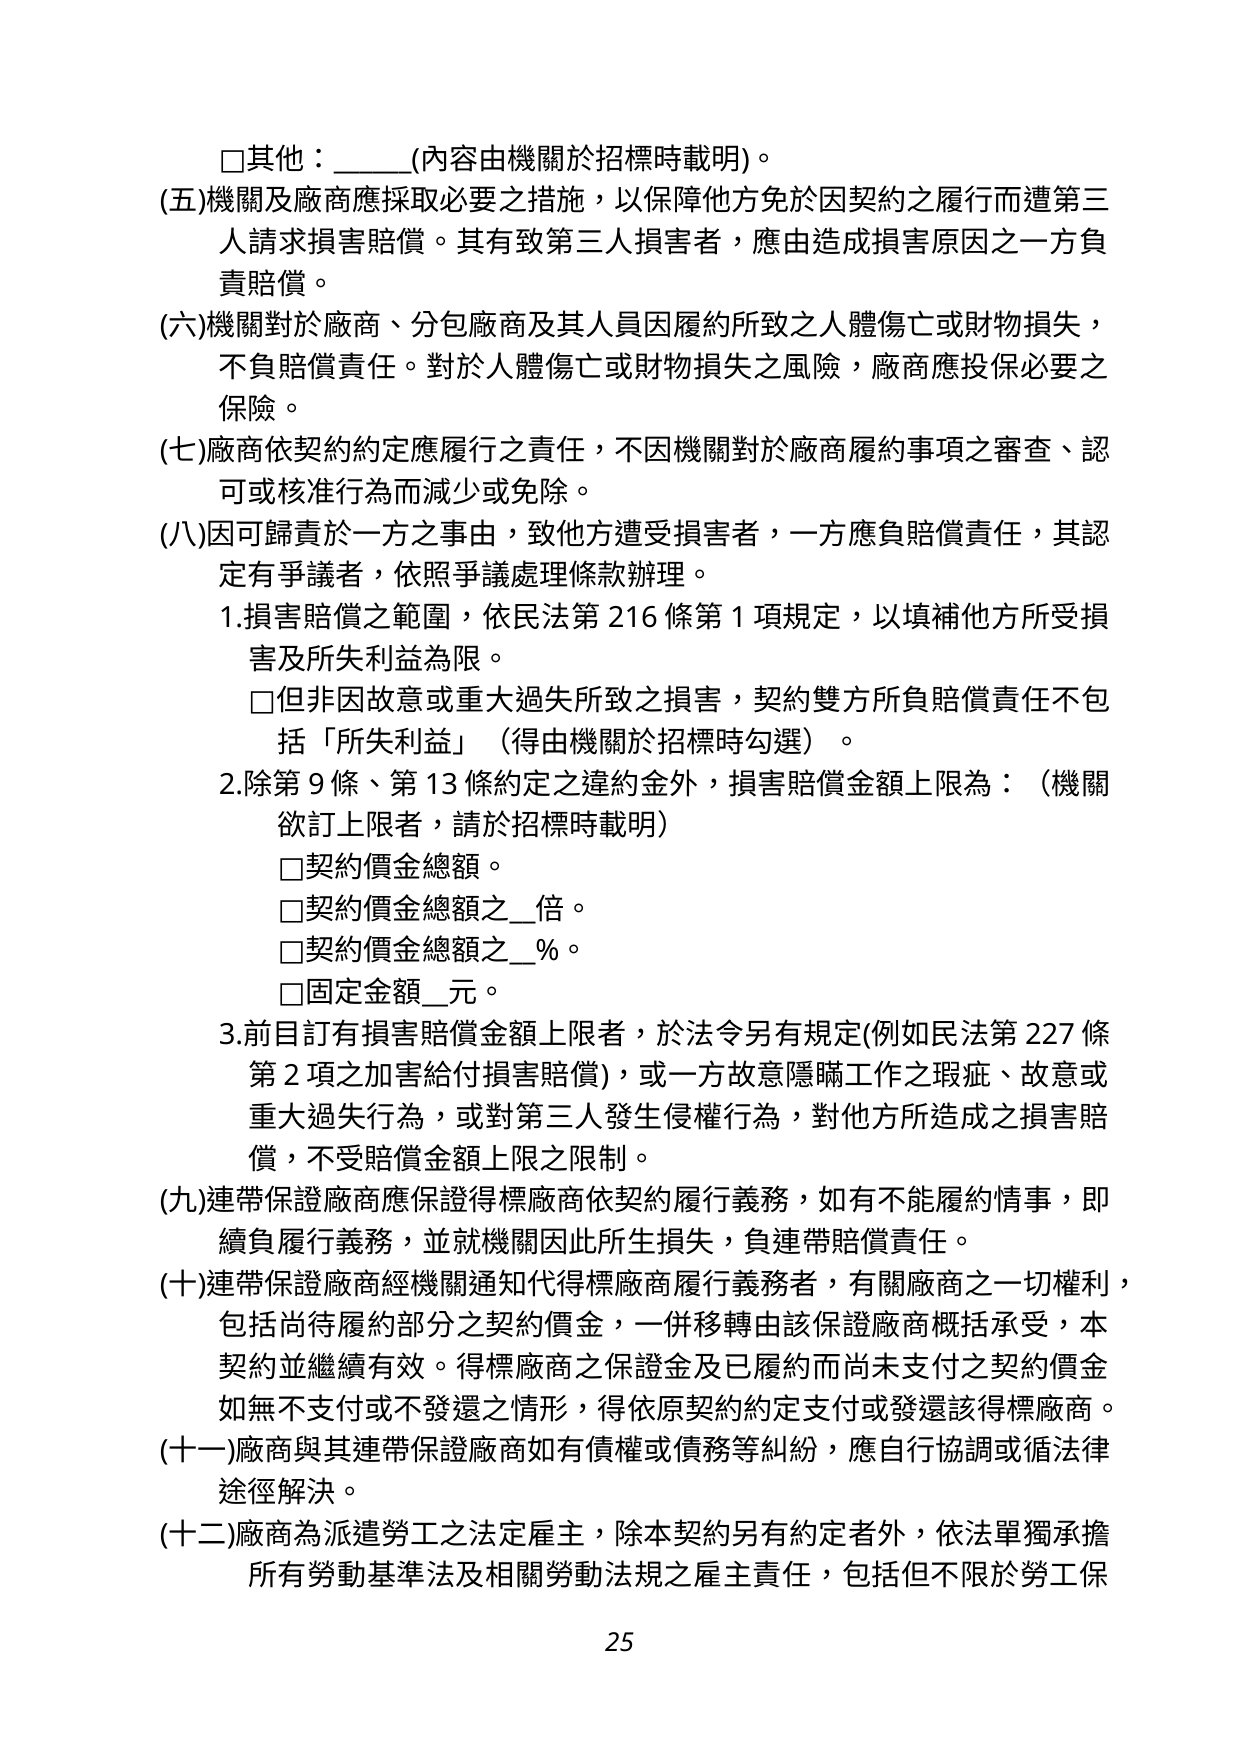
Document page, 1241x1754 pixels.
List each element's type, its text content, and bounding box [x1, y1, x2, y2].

text (六)機關對於廠商、分包廠商及其人員因履約所致之人體傷亡或財物損失，不負賠償責任。對於人體傷亡或財物損失之風險，廠商應投保必要之保險。 [159, 302, 1110, 427]
text □固定金額__元。 [278, 969, 1110, 1011]
text (九)連帶保證廠商應保證得標廠商依契約履行義務，如有不能履約情事，即續負履行義務，並就機關因此所生損失，負連帶賠償責任。 [159, 1177, 1110, 1261]
text (十)連帶保證廠商經機關通知代得標廠商履行義務者，有關廠商之一切權利，包括尚待履約部分之契約價金，一併移轉由該保證廠商概括承受，本契約並繼續有效。得標廠商之保證金及已履約而尚未支付之契約價金，如無不支付或不發還之情形，得依原契約約定支付或發還該得標廠商。 [159, 1261, 1110, 1427]
text (八)因可歸責於一方之事由，致他方遭受損害者，一方應負賠償責任，其認定有爭議者，依照爭議處理條款辦理。 [159, 511, 1110, 594]
text (五)機關及廠商應採取必要之措施，以保障他方免於因契約之履行而遭第三人請求損害賠償。其有致第三人損害者，應由造成損害原因之一方負責賠償。 [159, 177, 1110, 302]
text (十一)廠商與其連帶保證廠商如有債權或債務等糾紛，應自行協調或循法律途徑解決。 [159, 1427, 1110, 1511]
text (七)廠商依契約約定應履行之責任，不因機關對於廠商履約事項之審查、認可或核准行為而減少或免除。 [159, 427, 1110, 511]
text □其他：______(內容由機關於招標時載明)。 [218, 136, 1104, 177]
text □契約價金總額之__%。 [278, 927, 1110, 969]
text 1.損害賠償之範圍，依民法第216條第1項規定，以填補他方所受損害及所失利益為限。 [218, 594, 1110, 677]
text □契約價金總額。 [278, 844, 1110, 886]
text (十二)廠商為派遣勞工之法定雇主，除本契約另有約定者外，依法單獨承擔所有勞動基準法及相關勞動法規之雇主責任，包括但不限於勞工保 [159, 1511, 1110, 1594]
text 3.前目訂有損害賠償金額上限者，於法令另有規定(例如民法第227條第2項之加害給付損害賠償)，或一方故意隱瞞工作之瑕疵、故意或重大過失行為，或對第三人發生侵權行為，對他方所造成之損害賠償，不受賠償金額上限之限制。 [218, 1011, 1110, 1177]
text 2.除第9條、第13條約定之違約金外，損害賠償金額上限為：（機關欲訂上限者，請於招標時載明） [218, 761, 1110, 844]
text □但非因故意或重大過失所致之損害，契約雙方所負賠償責任不包括「所失利益」（得由機關於招標時勾選）。 [248, 677, 1110, 761]
text □契約價金總額之__倍。 [278, 886, 1110, 927]
